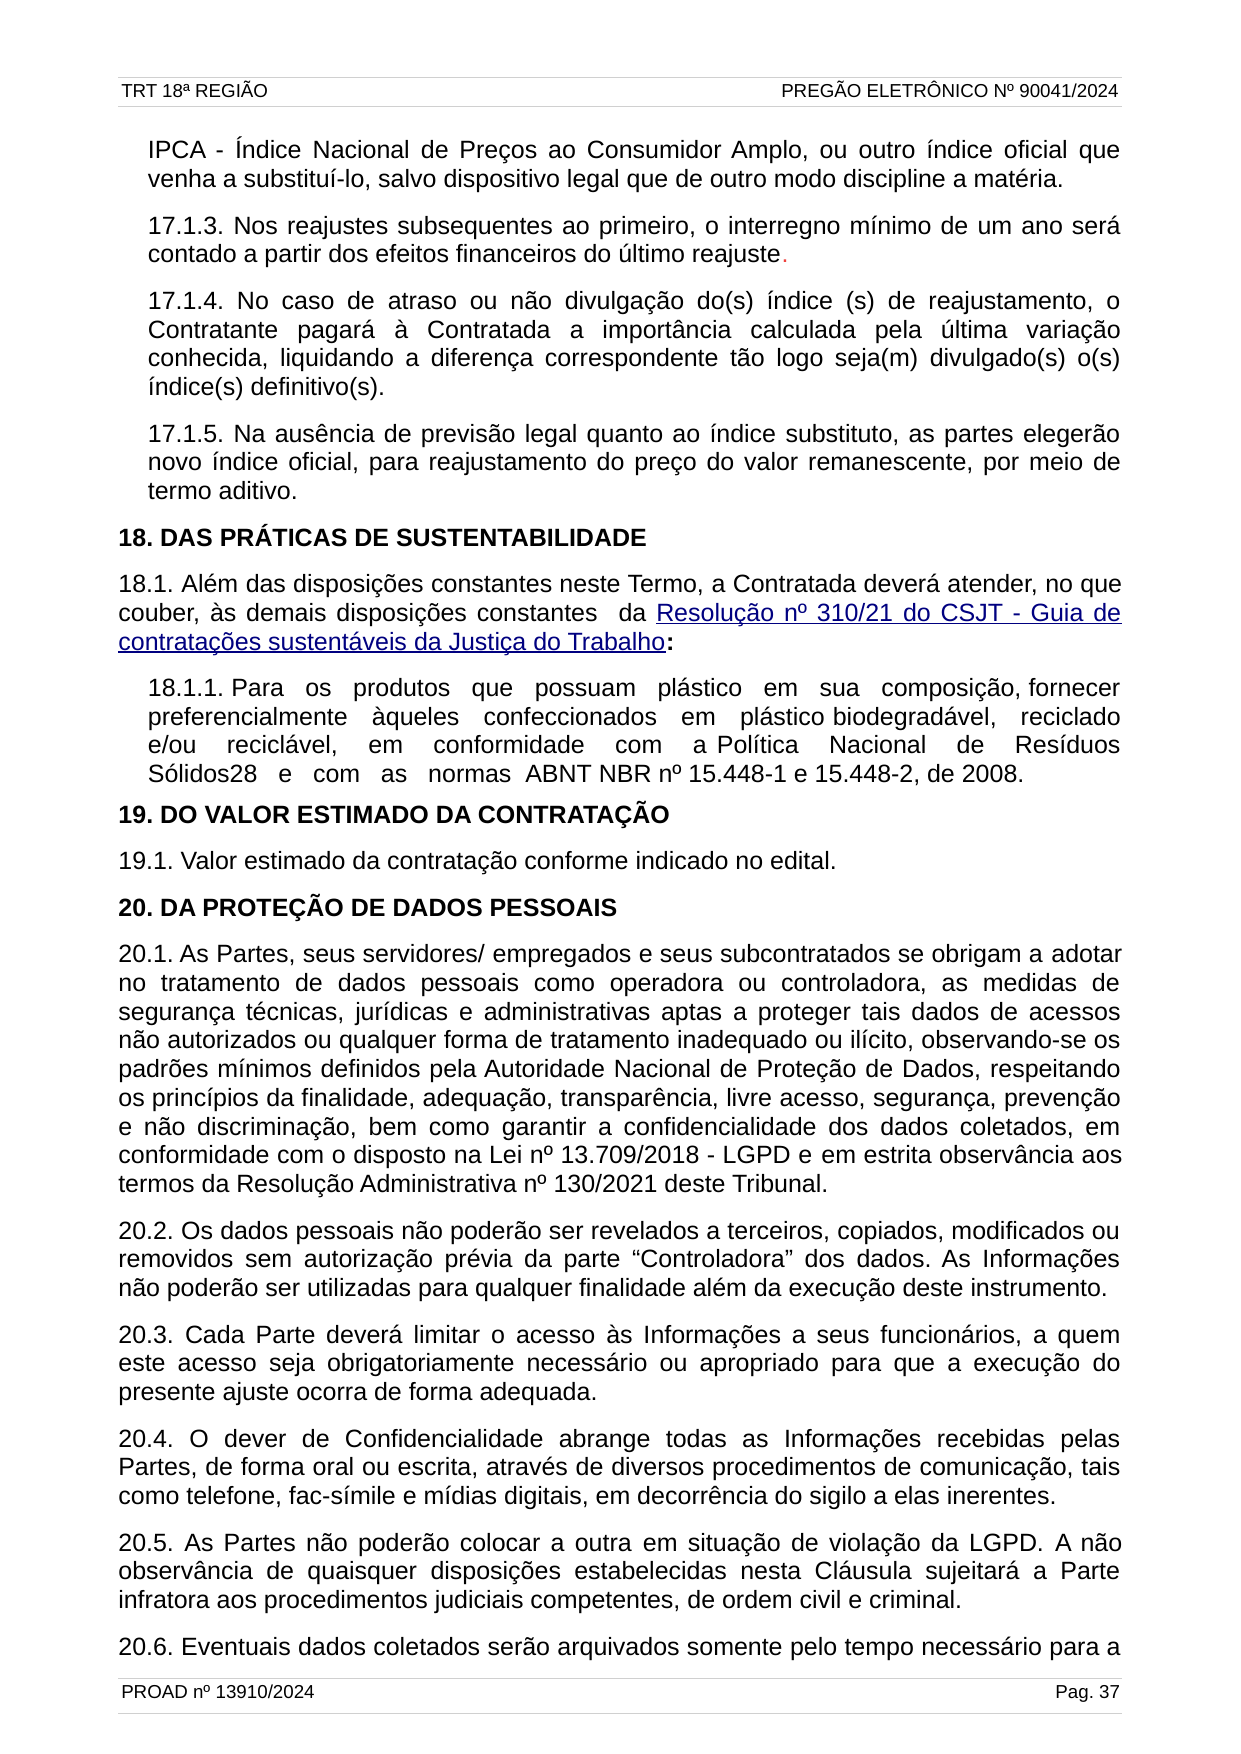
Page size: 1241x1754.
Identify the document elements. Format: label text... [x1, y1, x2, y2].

text 20.6. Eventuais dados coletados serão arquivados somente pelo tempo necessário para a [118, 1632, 1122, 1660]
text 17.1.3. Nos reajustes subsequentes ao primeiro, o interregno mínimo de um ano será contado a partir dos efeitos financeiros do último reajuste. [148, 211, 1122, 268]
text IPCA - Índice Nacional de Preços ao Consumidor Amplo, ou outro índice oficial que venha a substituí-lo, salvo dispositivo legal que de outro modo discipline a matéria. [148, 136, 1122, 193]
text 20.4. O dever de Confidencialidade abrange todas as Informações recebidas pelas Partes, de forma oral ou escrita, através de diversos procedimentos de comunicação, tais como telefone, fac-símile e mídias digitais, em decorrência do sigilo a elas inerentes. [118, 1424, 1122, 1510]
text 18.1.1. Para os produtos que possuam plástico em sua composição, fornecer preferencialmente àqueles confeccionados em plástico biodegradável, reciclado e/ou reciclável, em conformidade com a Política Nacional de Resíduos Sólidos28 e com as normas ABNT NBR nº 15.448-1 e 15.448-2, de 2008. [148, 673, 1122, 788]
text 20. DA PROTEÇÃO DE DADOS PESSOAIS [118, 893, 1122, 922]
text 17.1.4. No caso de atraso ou não divulgação do(s) índice (s) de reajustamento, o Contratante pagará à Contratada a importância calculada pela última variação conhecida, liquidando a diferença correspondente tão logo seja(m) divulgado(s) o(s) índice(s) definitivo(s). [148, 286, 1122, 401]
text 19.1. Valor estimado da contratação conforme indicado no edital. [118, 846, 1122, 875]
text 20.1. As Partes, seus servidores/ empregados e seus subcontratados se obrigam a adotar no tratamento de dados pessoais como operadora ou controladora, as medidas de segurança técnicas, jurídicas e administrativas aptas a proteger tais dados de acessos não autorizados ou qualquer forma de tratamento inadequado ou ilícito, observando-se os padrões mínimos definidos pela Autoridade Nacional de Proteção de Dados, respeitando os princípios da finalidade, adequação, transparência, livre acesso, segurança, prevenção e não discriminação, bem como garantir a confidencialidade dos dados coletados, em conformidade com o disposto na Lei nº 13.709/2018 - LGPD e em estrita observância aos termos da Resolução Administrativa nº 130/2021 deste Tribunal. [118, 939, 1122, 1198]
text 20.2. Os dados pessoais não poderão ser revelados a terceiros, copiados, modificados ou removidos sem autorização prévia da parte “Controladora” dos dados. As Informações não poderão ser utilizadas para qualquer finalidade além da execução deste instrumento. [118, 1216, 1122, 1302]
text 17.1.5. Na ausência de previsão legal quanto ao índice substituto, as partes elegerão novo índice oficial, para reajustamento do preço do valor remanescente, por meio de termo aditivo. [148, 419, 1122, 505]
text 19. DO VALOR ESTIMADO DA CONTRATAÇÃO [118, 800, 1122, 829]
text 18.1. Além das disposições constantes neste Termo, a Contratada deverá atender, no que couber, às demais disposições constantes da Resolução nº 310/21 do CSJT - Guia de contratações sustentáveis da Justiça do Trabalho: [118, 569, 1122, 655]
text 18. DAS PRÁTICAS DE SUSTENTABILIDADE [118, 523, 1122, 551]
text 20.5. As Partes não poderão colocar a outra em situação de violação da LGPD. A não observância de quaisquer disposições estabelecidas nesta Cláusula sujeitará a Parte infratora aos procedimentos judiciais competentes, de ordem civil e criminal. [118, 1528, 1122, 1614]
text 20.3. Cada Parte deverá limitar o acesso às Informações a seus funcionários, a quem este acesso seja obrigatoriamente necessário ou apropriado para que a execução do presente ajuste ocorra de forma adequada. [118, 1320, 1122, 1406]
